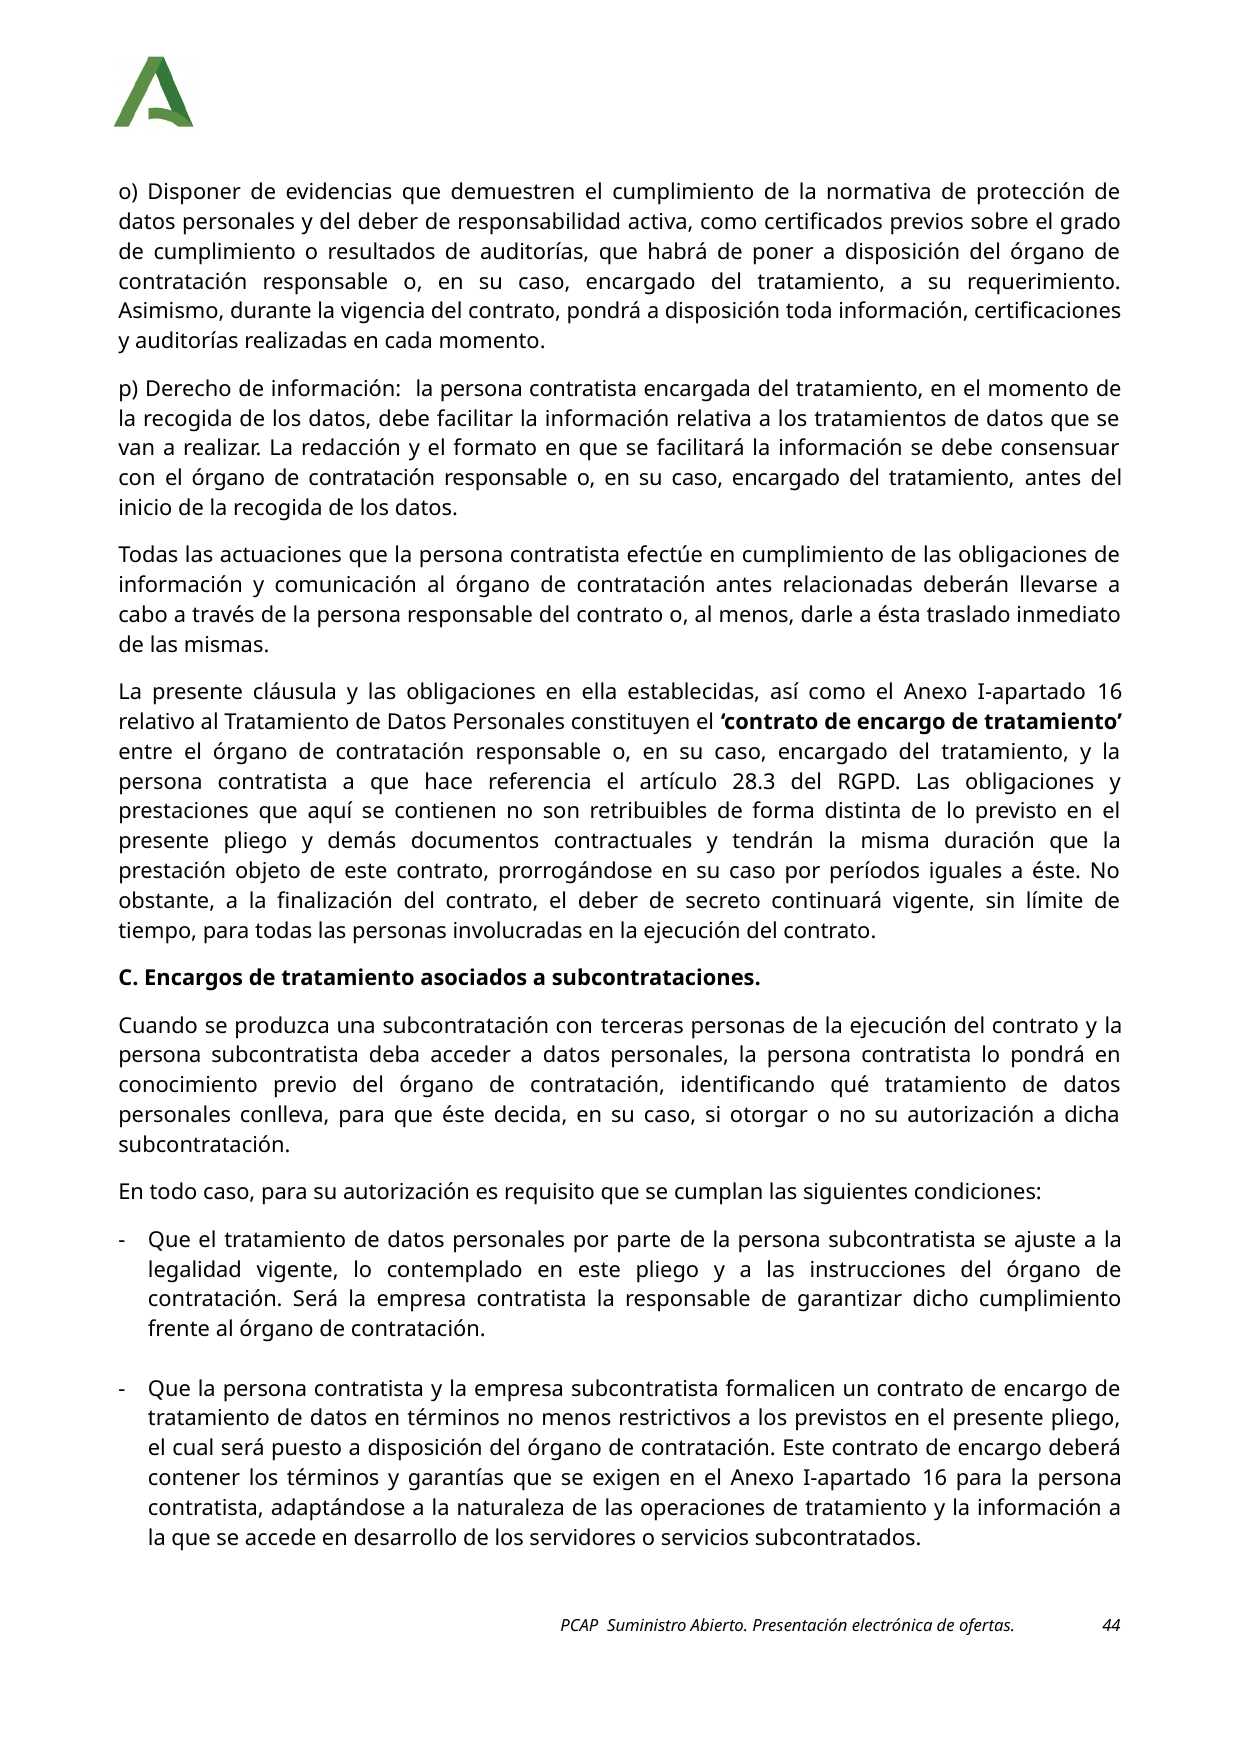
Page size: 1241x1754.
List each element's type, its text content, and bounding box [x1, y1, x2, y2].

text C. Encargos de tratamiento asociados a subcontrataciones. [118, 962, 1122, 992]
text Cuando se produzca una subcontratación con terceras personas de la ejecución del contrato y la persona subcontratista deba acceder a datos personales, la persona contratista lo pondrá en conocimiento previo del órgano de contratación, identificando qué tratamiento de datos personales conlleva, para que éste decida, en su caso, si otorgar o no su autorización a dicha subcontratación. [118, 1010, 1122, 1159]
text p) Derecho de información: la persona contratista encargada del tratamiento, en el momento de la recogida de los datos, debe facilitar la información relativa a los tratamientos de datos que se van a realizar. La redacción y el formato en que se facilitará la información se debe consensuar con el órgano de contratación responsable o, en su caso, encargado del tratamiento, antes del inicio de la recogida de los datos. [118, 373, 1122, 522]
picture [109, 52, 198, 131]
text La presente cláusula y las obligaciones en ella establecidas, así como el Anexo I-apartado 16 relativo al Tratamiento de Datos Personales constituyen el ‘contrato de encargo de tratamiento’ entre el órgano de contratación responsable o, en su caso, encargado del tratamiento, y la persona contratista a que hace referencia el artículo 28.3 del RGPD. Las obligaciones y prestaciones que aquí se contienen no son retribuibles de forma distinta de lo previsto en el presente pliego y demás documentos contractuales y tendrán la misma duración que la prestación objeto de este contrato, prorrogándose en su caso por períodos iguales a éste. No obstante, a la finalización del contrato, el deber de secreto continuará vigente, sin límite de tiempo, para todas las personas involucradas en la ejecución del contrato. [118, 676, 1122, 944]
text o) Disponer de evidencias que demuestren el cumplimiento de la normativa de protección de datos personales y del deber de responsabilidad activa, como certificados previos sobre el grado de cumplimiento o resultados de auditorías, que habrá de poner a disposición del órgano de contratación responsable o, en su caso, encargado del tratamiento, a su requerimiento. Asimismo, durante la vigencia del contrato, pondrá a disposición toda información, certificaciones y auditorías realizadas en cada momento. [118, 176, 1122, 355]
text En todo caso, para su autorización es requisito que se cumplan las siguientes condiciones: [118, 1176, 1122, 1206]
text - Que la persona contratista y la empresa subcontratista formalicen un contrato de encargo de tratamiento de datos en términos no menos restrictivos a los previstos en el presente pliego, el cual será puesto a disposición del órgano de contratación. Este contrato de encargo deberá contener los términos y garantías que se exigen en el Anexo I-apartado 16 para la persona contratista, adaptándose a la naturaleza de las operaciones de tratamiento y la información a la que se accede en desarrollo de los servidores o servicios subcontratados. [118, 1372, 1122, 1551]
text Todas las actuaciones que la persona contratista efectúe en cumplimiento de las obligaciones de información y comunicación al órgano de contratación antes relacionadas deberán llevarse a cabo a través de la persona responsable del contrato o, al menos, darle a ésta traslado inmediato de las mismas. [118, 539, 1122, 659]
text - Que el tratamiento de datos personales por parte de la persona subcontratista se ajuste a la legalidad vigente, lo contemplado en este pliego y a las instrucciones del órgano de contratación. Será la empresa contratista la responsable de garantizar dicho cumplimiento frente al órgano de contratación. [118, 1224, 1122, 1343]
